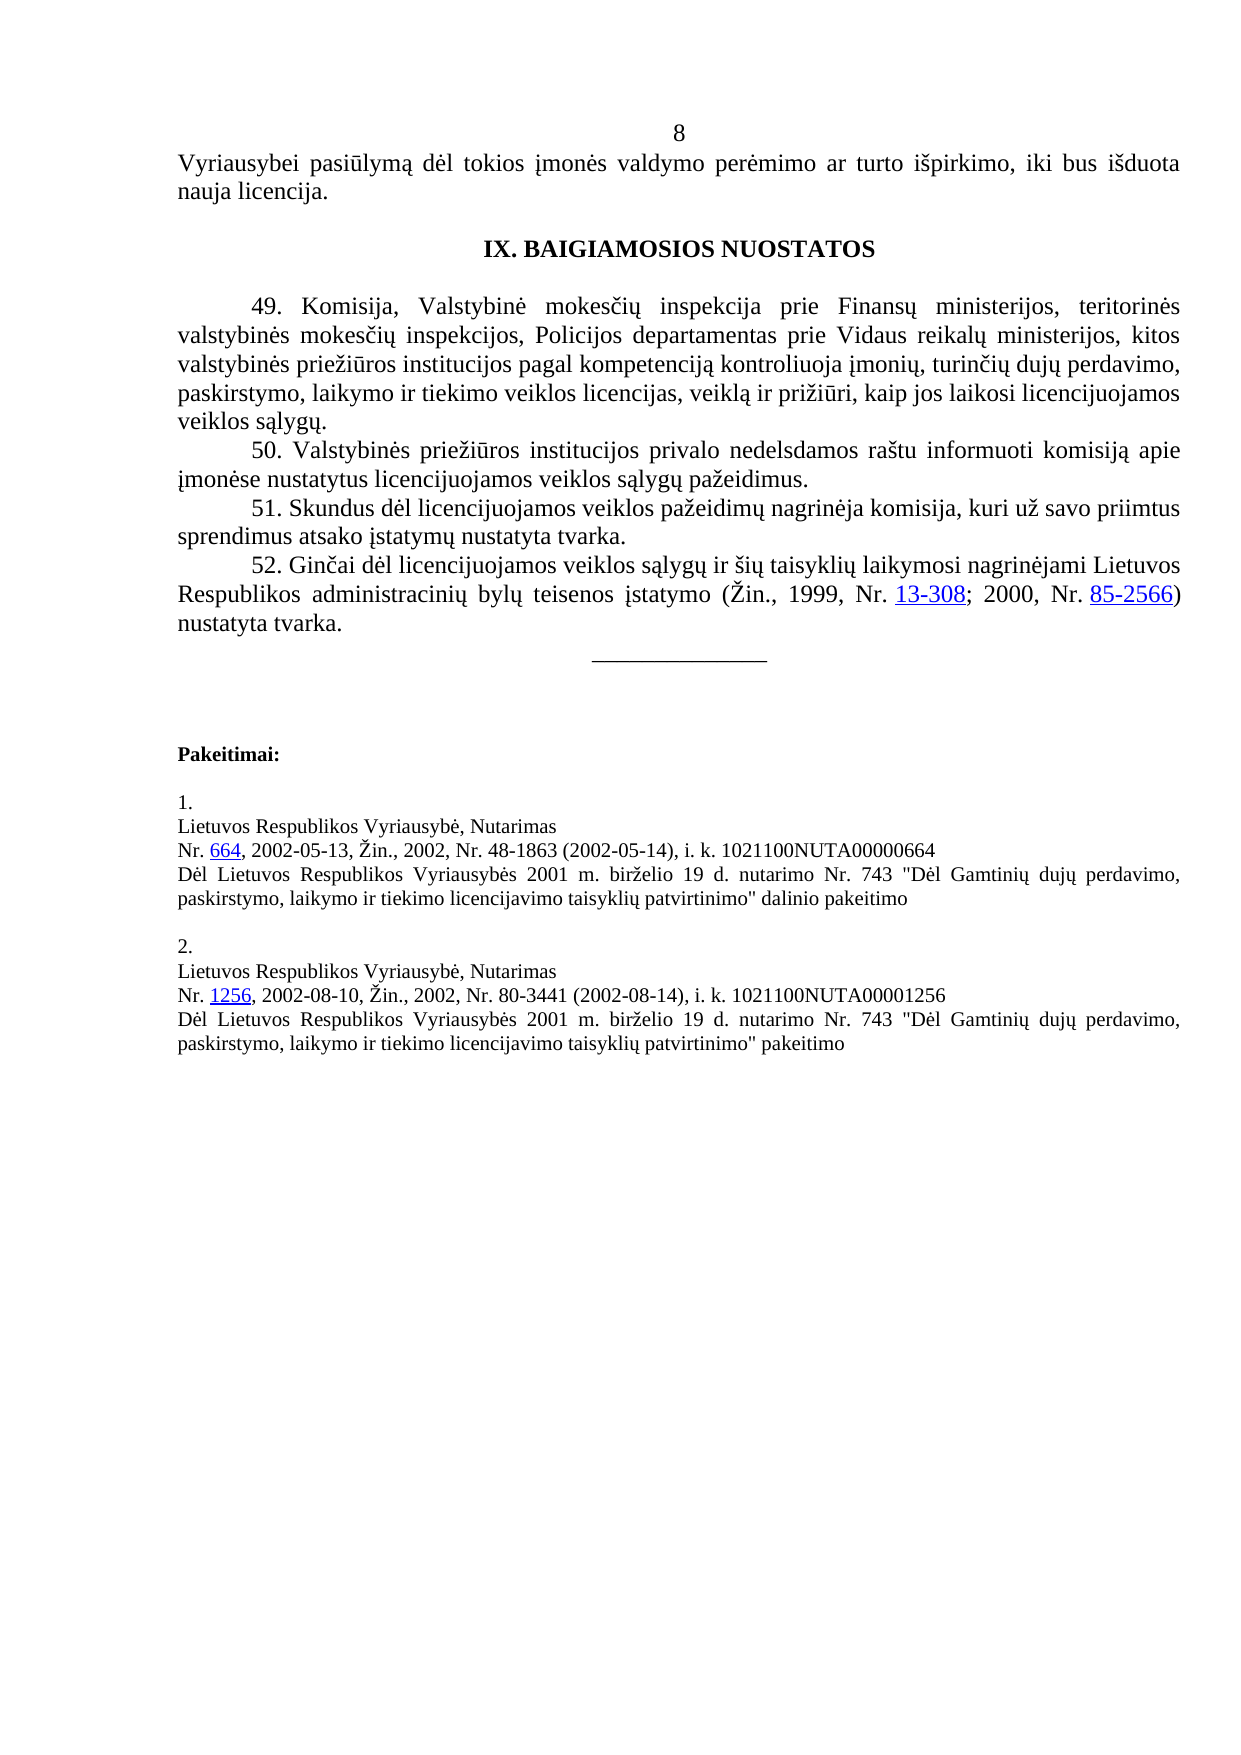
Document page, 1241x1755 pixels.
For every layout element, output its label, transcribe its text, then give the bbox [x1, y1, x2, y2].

text 50. Valstybinės priežiūros institucijos privalo nedelsdamos raštu informuoti komisiją apie įmonėse nustatytus licencijuojamos veiklos sąlygų pažeidimus. [177, 435, 1181, 493]
text Nr. 664, 2002-05-13, Žin., 2002, Nr. 48-1863 (2002-05-14), i. k. 1021100NUTA00000664 [177, 838, 1181, 862]
text Lietuvos Respublikos Vyriausybė, Nutarimas [177, 814, 1181, 838]
text 51. Skundus dėl licencijuojamos veiklos pažeidimų nagrinėja komisija, kuri už savo priimtus sprendimus atsako įstatymų nustatyta tvarka. [177, 493, 1181, 550]
text 2. [177, 934, 1181, 958]
text 49. Komisija, Valstybinė mokesčių inspekcija prie Finansų ministerijos, teritorinės valstybinės mokesčių inspekcijos, Policijos departamentas prie Vidaus reikalų ministerijos, kitos valstybinės priežiūros institucijos pagal kompetenciją kontroliuoja įmonių, turinčių dujų perdavimo, paskirstymo, laikymo ir tiekimo veiklos licencijas, veiklą ir prižiūri, kaip jos laikosi licencijuojamos veiklos sąlygų. [177, 291, 1181, 435]
text 52. Ginčai dėl licencijuojamos veiklos sąlygų ir šių taisyklių laikymosi nagrinėjami Lietuvos Respublikos administracinių bylų teisenos įstatymo (Žin., 1999, Nr. 13-308; 2000, Nr. 85-2566) nustatyta tvarka. [177, 550, 1181, 636]
subtitle IX. Baigiamosios nuostatos [177, 234, 1181, 263]
text Pakeitimai: [177, 742, 1181, 766]
text Dėl Lietuvos Respublikos Vyriausybės 2001 m. birželio 19 d. nutarimo Nr. 743 "Dėl Gamtinių dujų perdavimo, paskirstymo, laikymo ir tiekimo licencijavimo taisyklių patvirtinimo" dalinio pakeitimo [177, 862, 1181, 910]
text 1. [177, 790, 1181, 814]
text Lietuvos Respublikos Vyriausybė, Nutarimas [177, 958, 1181, 983]
text Vyriausybei pasiūlymą dėl tokios įmonės valdymo perėmimo ar turto išpirkimo, iki bus išduota nauja licencija. [177, 148, 1181, 205]
text Nr. 1256, 2002-08-10, Žin., 2002, Nr. 80-3441 (2002-08-14), i. k. 1021100NUTA00001256 [177, 983, 1181, 1007]
text ______________ [177, 636, 1181, 665]
text Dėl Lietuvos Respublikos Vyriausybės 2001 m. birželio 19 d. nutarimo Nr. 743 "Dėl Gamtinių dujų perdavimo, paskirstymo, laikymo ir tiekimo licencijavimo taisyklių patvirtinimo" pakeitimo [177, 1007, 1181, 1055]
